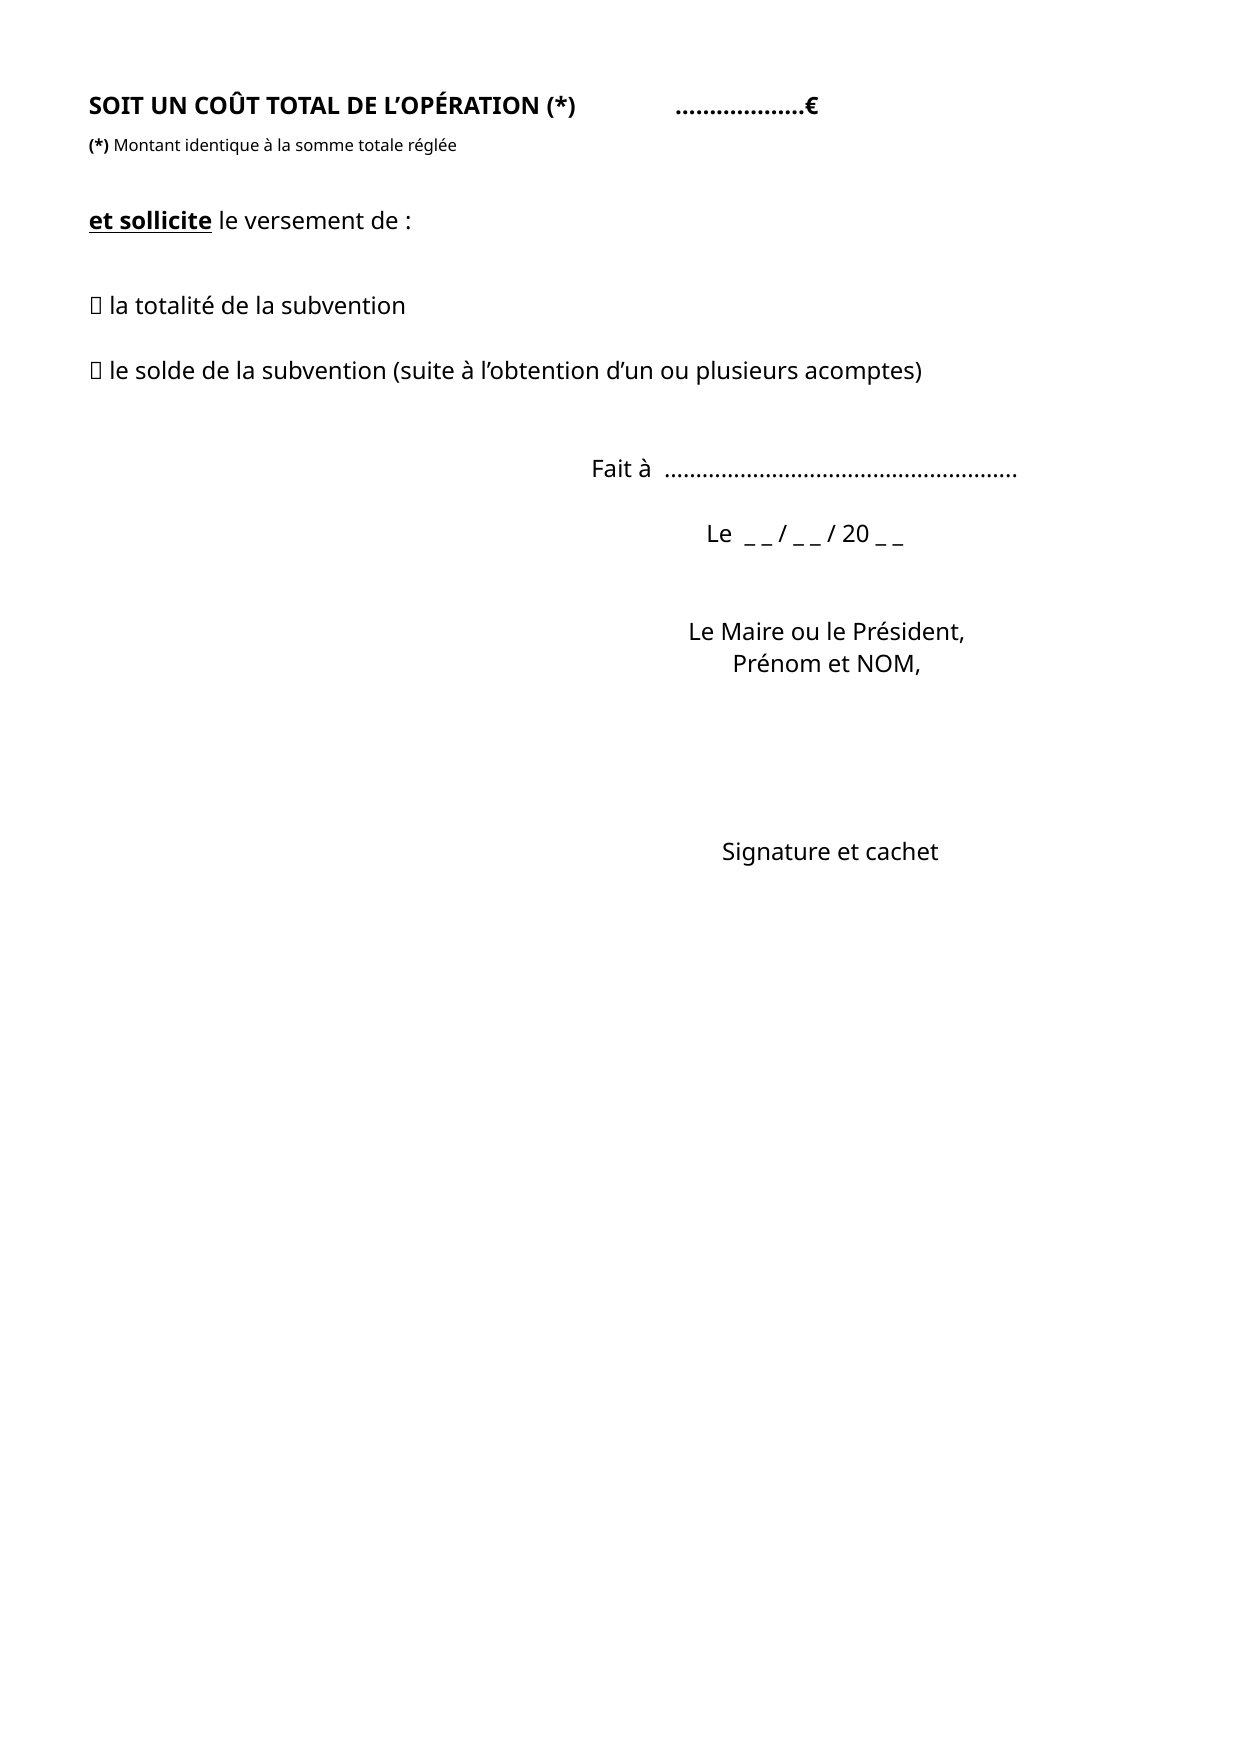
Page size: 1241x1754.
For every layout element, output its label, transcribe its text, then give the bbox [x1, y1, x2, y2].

text  la totalité de la subvention [88, 288, 1152, 321]
text Fait à ……………………………………………….. [458, 452, 1152, 484]
subtitle SOIT UN COÛT TOTAL DE L’OPÉRATION (*) ……………….€ [88, 88, 1152, 121]
text Prénom et NOM, [502, 647, 1152, 680]
text Le Maire ou le Président, [502, 614, 1152, 647]
subtitle Signature et cachet [635, 835, 1152, 868]
text et sollicite le versement de : [88, 204, 1152, 237]
text (*) Montant identique à la somme totale réglée [88, 134, 1152, 156]
text Le _ _ / _ _ / 20 _ _ [458, 517, 1152, 549]
text  le solde de la subvention (suite à l’obtention d’un ou plusieurs acomptes) [88, 354, 1152, 386]
